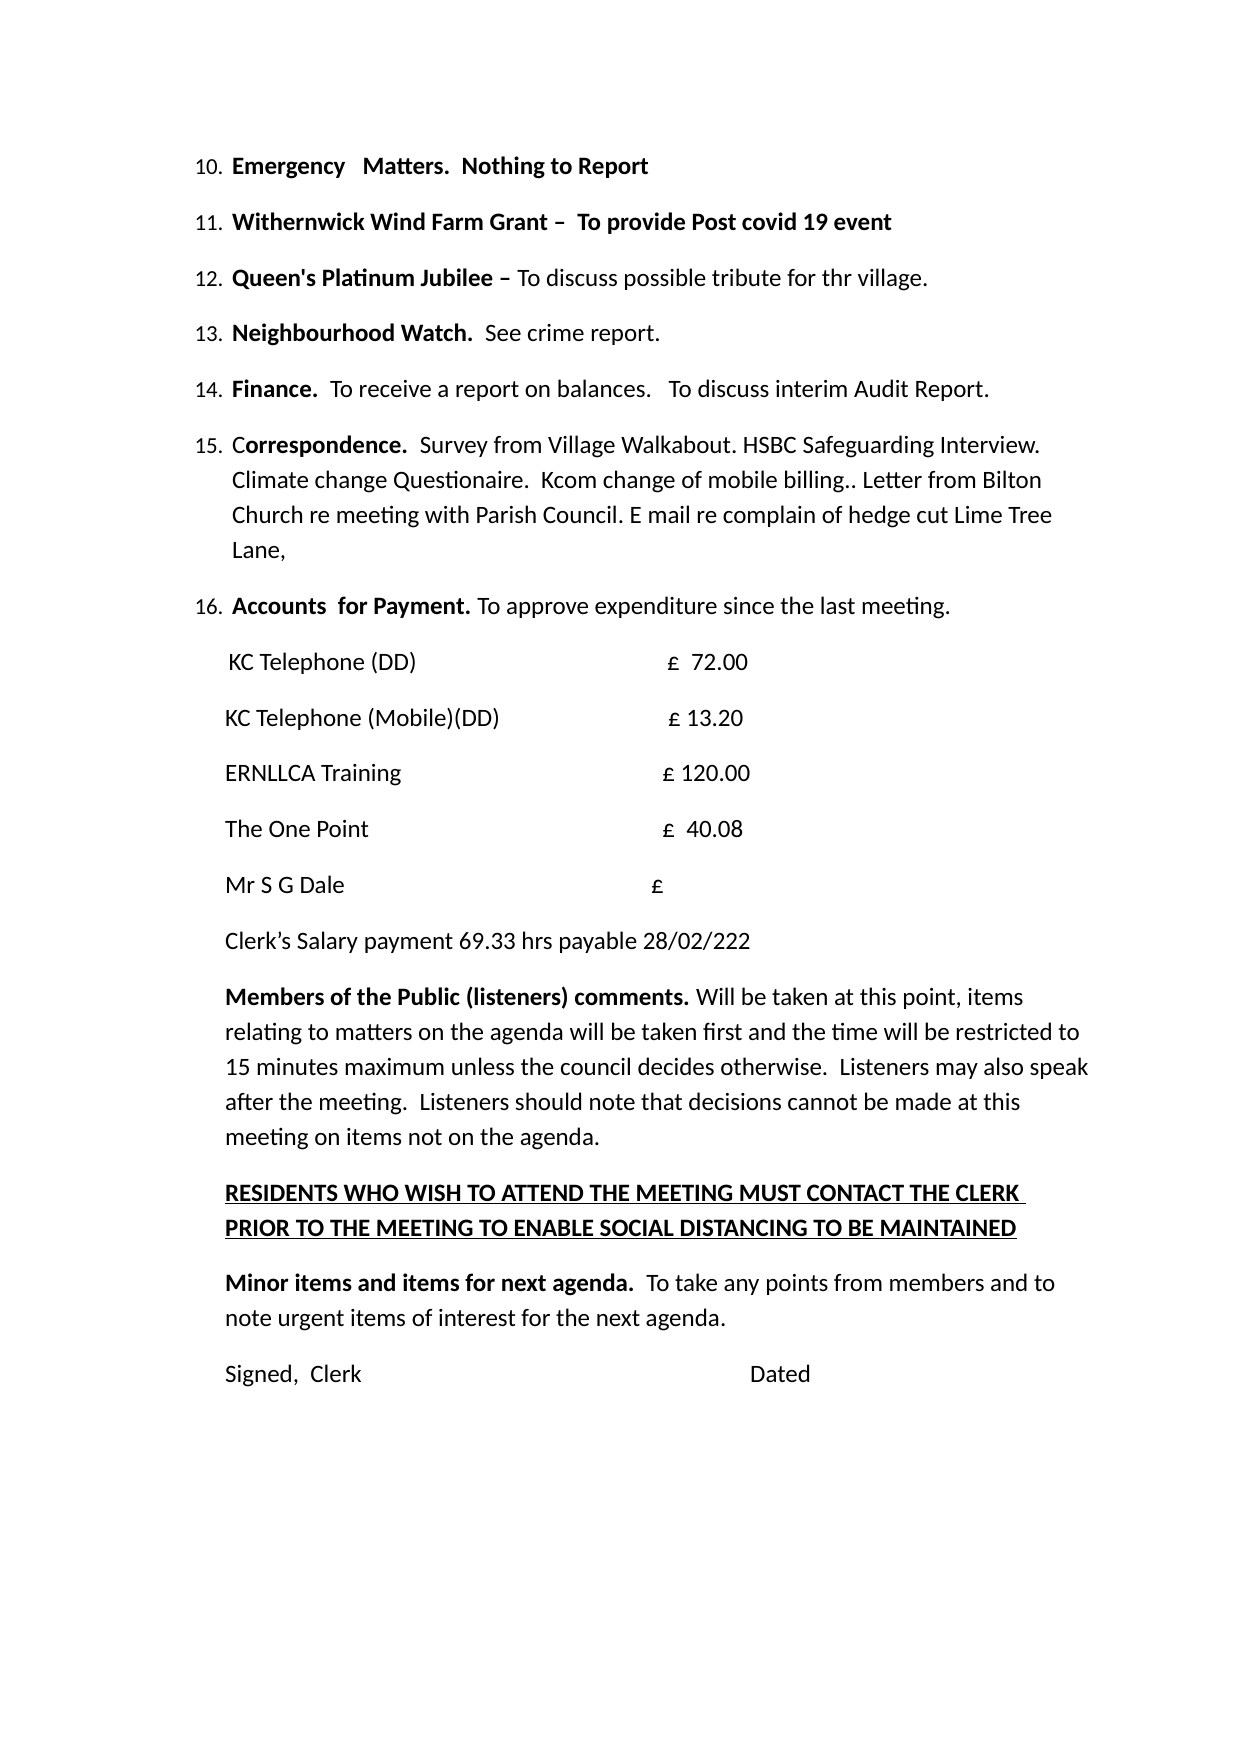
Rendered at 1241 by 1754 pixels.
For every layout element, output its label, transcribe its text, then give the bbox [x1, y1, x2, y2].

text RESIDENTS WHO WISH TO ATTEND THE MEETING MUST CONTACT THE CLERK PRIOR TO THE MEETING TO ENABLE SOCIAL DISTANCING TO BE MAINTAINED [225, 1177, 1090, 1242]
list Queen's Platinum Jubilee – To discuss possible tribute for thr village. [194, 262, 1090, 292]
list Emergency Matters. Nothing to Report [194, 150, 1090, 181]
list Accounts for Payment. To approve expenditure since the last meeting. [194, 590, 1090, 621]
text ERNLLCA Training £ 120.00 [225, 757, 1090, 788]
list Signed, Clerk Dated [225, 1358, 1090, 1389]
text The One Point £ 40.08 [225, 813, 1090, 844]
list Neighbourhood Watch. See crime report. [194, 317, 1090, 348]
list Finance. To receive a report on balances. To discuss interim Audit Report. [194, 373, 1090, 404]
text Clerk’s Salary payment 69.33 hrs payable 28/02/222 [225, 925, 1090, 956]
list Minor items and items for next agenda. To take any points from members and to note urgent items of interest for the next agenda. [225, 1267, 1090, 1333]
text Mr S G Dale £ [225, 869, 1090, 900]
text Members of the Public (listeners) comments. Will be taken at this point, items relating to matters on the agenda will be taken first and the time will be restricted to 15 minutes maximum unless the council decides otherwise. Listeners may also speak after the meeting. Listeners should note that decisions cannot be made at this meeting on items not on the agenda. [225, 981, 1090, 1151]
text KC Telephone (Mobile)(DD) £ 13.20 [225, 702, 1090, 732]
text KC Telephone (DD) £ 72.00 [194, 646, 1090, 676]
list Correspondence. Survey from Village Walkabout. HSBC Safeguarding Interview. Climate change Questionaire. Kcom change of mobile billing.. Letter from Bilton Church re meeting with Parish Council. E mail re complain of hedge cut Lime Tree Lane, [194, 429, 1090, 565]
list Withernwick Wind Farm Grant – To provide Post covid 19 event [194, 206, 1090, 236]
